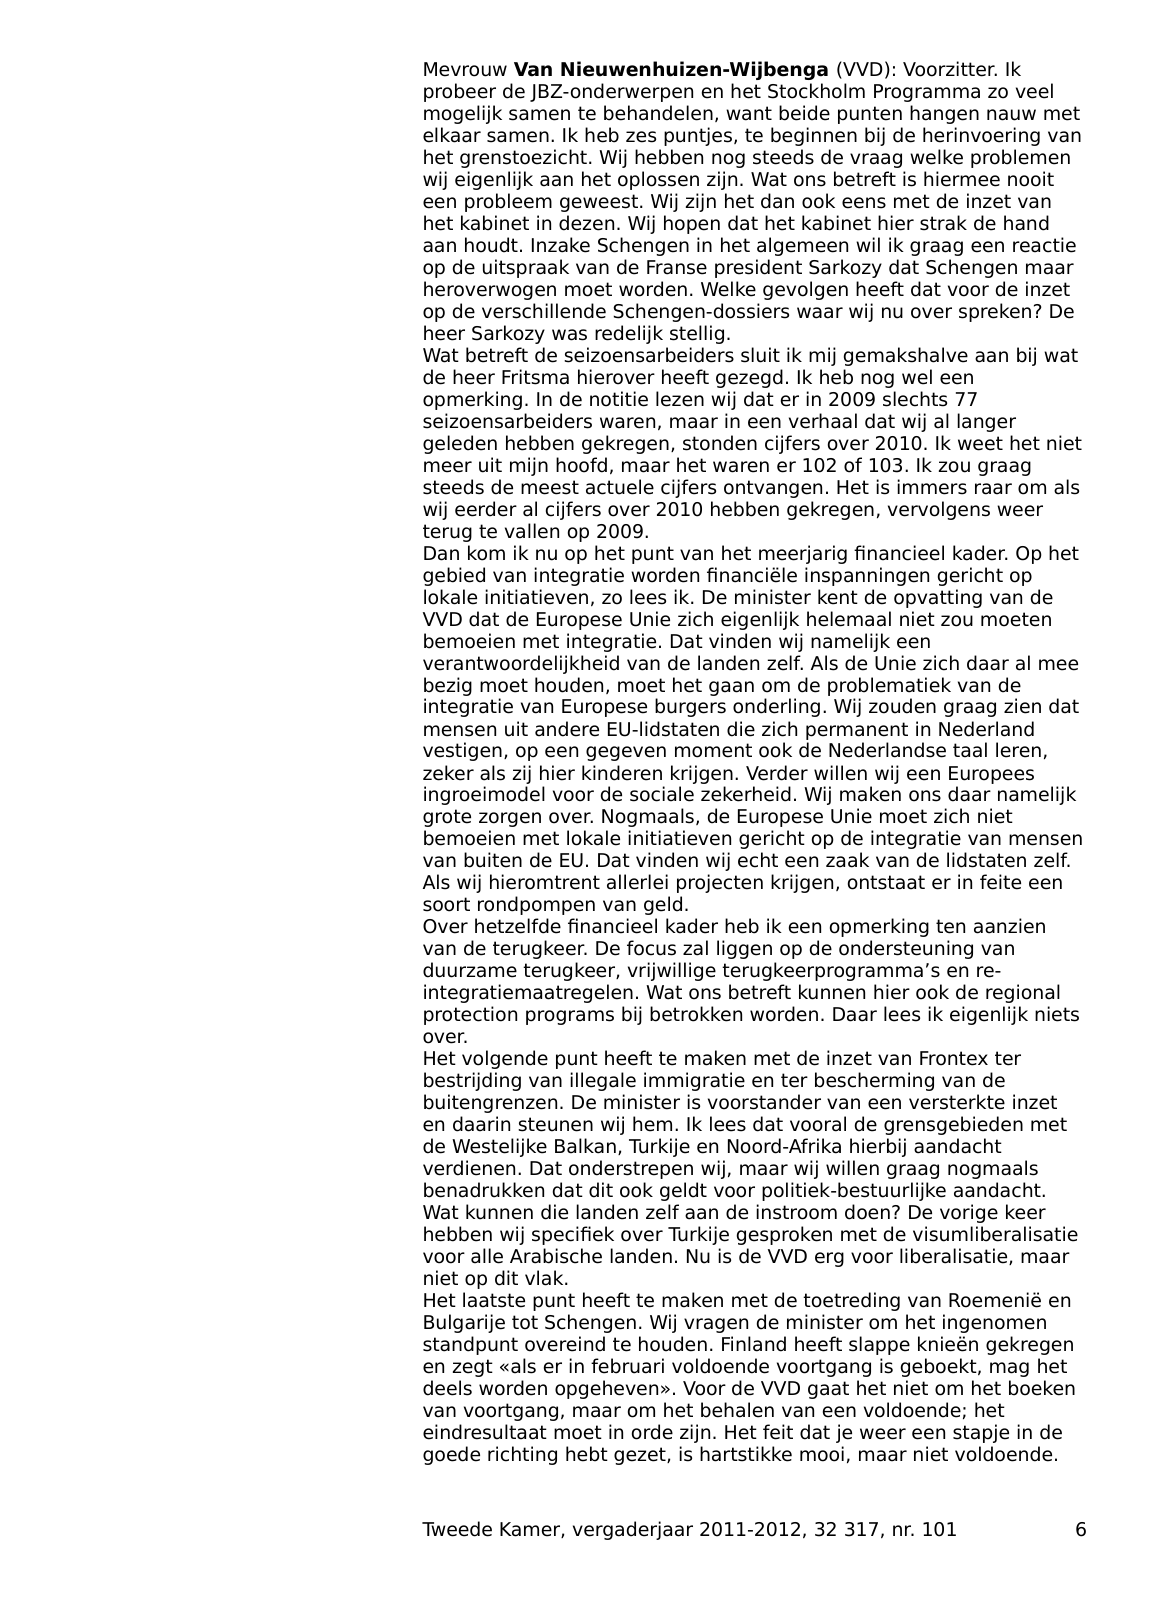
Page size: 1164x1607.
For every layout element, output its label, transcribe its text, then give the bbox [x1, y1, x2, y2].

text Wat betreft de seizoensarbeiders sluit ik mij gemakshalve aan bij wat de heer Fritsma hierover heeft gezegd. Ik heb nog wel een opmerking. In de notitie lezen wij dat er in 2009 slechts 77 seizoensarbeiders waren, maar in een verhaal dat wij al langer geleden hebben gekregen, stonden cijfers over 2010. Ik weet het niet meer uit mijn hoofd, maar het waren er 102 of 103. Ik zou graag steeds de meest actuele cijfers ontvangen. Het is immers raar om als wij eerder al cijfers over 2010 hebben gekregen, vervolgens weer terug te vallen op 2009. [422, 345, 1087, 543]
text Mevrouw Van Nieuwenhuizen-Wijbenga (VVD): Voorzitter. Ik probeer de JBZ-onderwerpen en het Stockholm Programma zo veel mogelijk samen te behandelen, want beide punten hangen nauw met elkaar samen. Ik heb zes puntjes, te beginnen bij de herinvoering van het grenstoezicht. Wij hebben nog steeds de vraag welke problemen wij eigenlijk aan het oplossen zijn. Wat ons betreft is hiermee nooit een probleem geweest. Wij zijn het dan ook eens met de inzet van het kabinet in dezen. Wij hopen dat het kabinet hier strak de hand aan houdt. Inzake Schengen in het algemeen wil ik graag een reactie op de uitspraak van de Franse president Sarkozy dat Schengen maar heroverwogen moet worden. Welke gevolgen heeft dat voor de inzet op de verschillende Schengen-dossiers waar wij nu over spreken? De heer Sarkozy was redelijk stellig. [422, 59, 1087, 345]
text Het laatste punt heeft te maken met de toetreding van Roemenië en Bulgarije tot Schengen. Wij vragen de minister om het ingenomen standpunt overeind te houden. Finland heeft slappe knieën gekregen en zegt «als er in februari voldoende voortgang is geboekt, mag het deels worden opgeheven». Voor de VVD gaat het niet om het boeken van voortgang, maar om het behalen van een voldoende; het eindresultaat moet in orde zijn. Het feit dat je weer een stapje in de goede richting hebt gezet, is hartstikke mooi, maar niet voldoende. [422, 1290, 1087, 1466]
text Dan kom ik nu op het punt van het meerjarig financieel kader. Op het gebied van integratie worden financiële inspanningen gericht op lokale initiatieven, zo lees ik. De minister kent de opvatting van de VVD dat de Europese Unie zich eigenlijk helemaal niet zou moeten bemoeien met integratie. Dat vinden wij namelijk een verantwoordelijkheid van de landen zelf. Als de Unie zich daar al mee bezig moet houden, moet het gaan om de problematiek van de integratie van Europese burgers onderling. Wij zouden graag zien dat mensen uit andere EU-lidstaten die zich permanent in Nederland vestigen, op een gegeven moment ook de Nederlandse taal leren, zeker als zij hier kinderen krijgen. Verder willen wij een Europees ingroeimodel voor de sociale zekerheid. Wij maken ons daar namelijk grote zorgen over. Nogmaals, de Europese Unie moet zich niet bemoeien met lokale initiatieven gericht op de integratie van mensen van buiten de EU. Dat vinden wij echt een zaak van de lidstaten zelf. Als wij hieromtrent allerlei projecten krijgen, ontstaat er in feite een soort rondpompen van geld. [422, 543, 1087, 916]
text Het volgende punt heeft te maken met de inzet van Frontex ter bestrijding van illegale immigratie en ter bescherming van de buitengrenzen. De minister is voorstander van een versterkte inzet en daarin steunen wij hem. Ik lees dat vooral de grensgebieden met de Westelijke Balkan, Turkije en Noord-Afrika hierbij aandacht verdienen. Dat onderstrepen wij, maar wij willen graag nogmaals benadrukken dat dit ook geldt voor politiek-bestuurlijke aandacht. Wat kunnen die landen zelf aan de instroom doen? De vorige keer hebben wij specifiek over Turkije gesproken met de visumliberalisatie voor alle Arabische landen. Nu is de VVD erg voor liberalisatie, maar niet op dit vlak. [422, 1048, 1087, 1290]
text Over hetzelfde financieel kader heb ik een opmerking ten aanzien van de terugkeer. De focus zal liggen op de ondersteuning van duurzame terugkeer, vrijwillige terugkeerprogramma’s en re-integratiemaatregelen. Wat ons betreft kunnen hier ook de regional protection programs bij betrokken worden. Daar lees ik eigenlijk niets over. [422, 916, 1087, 1048]
